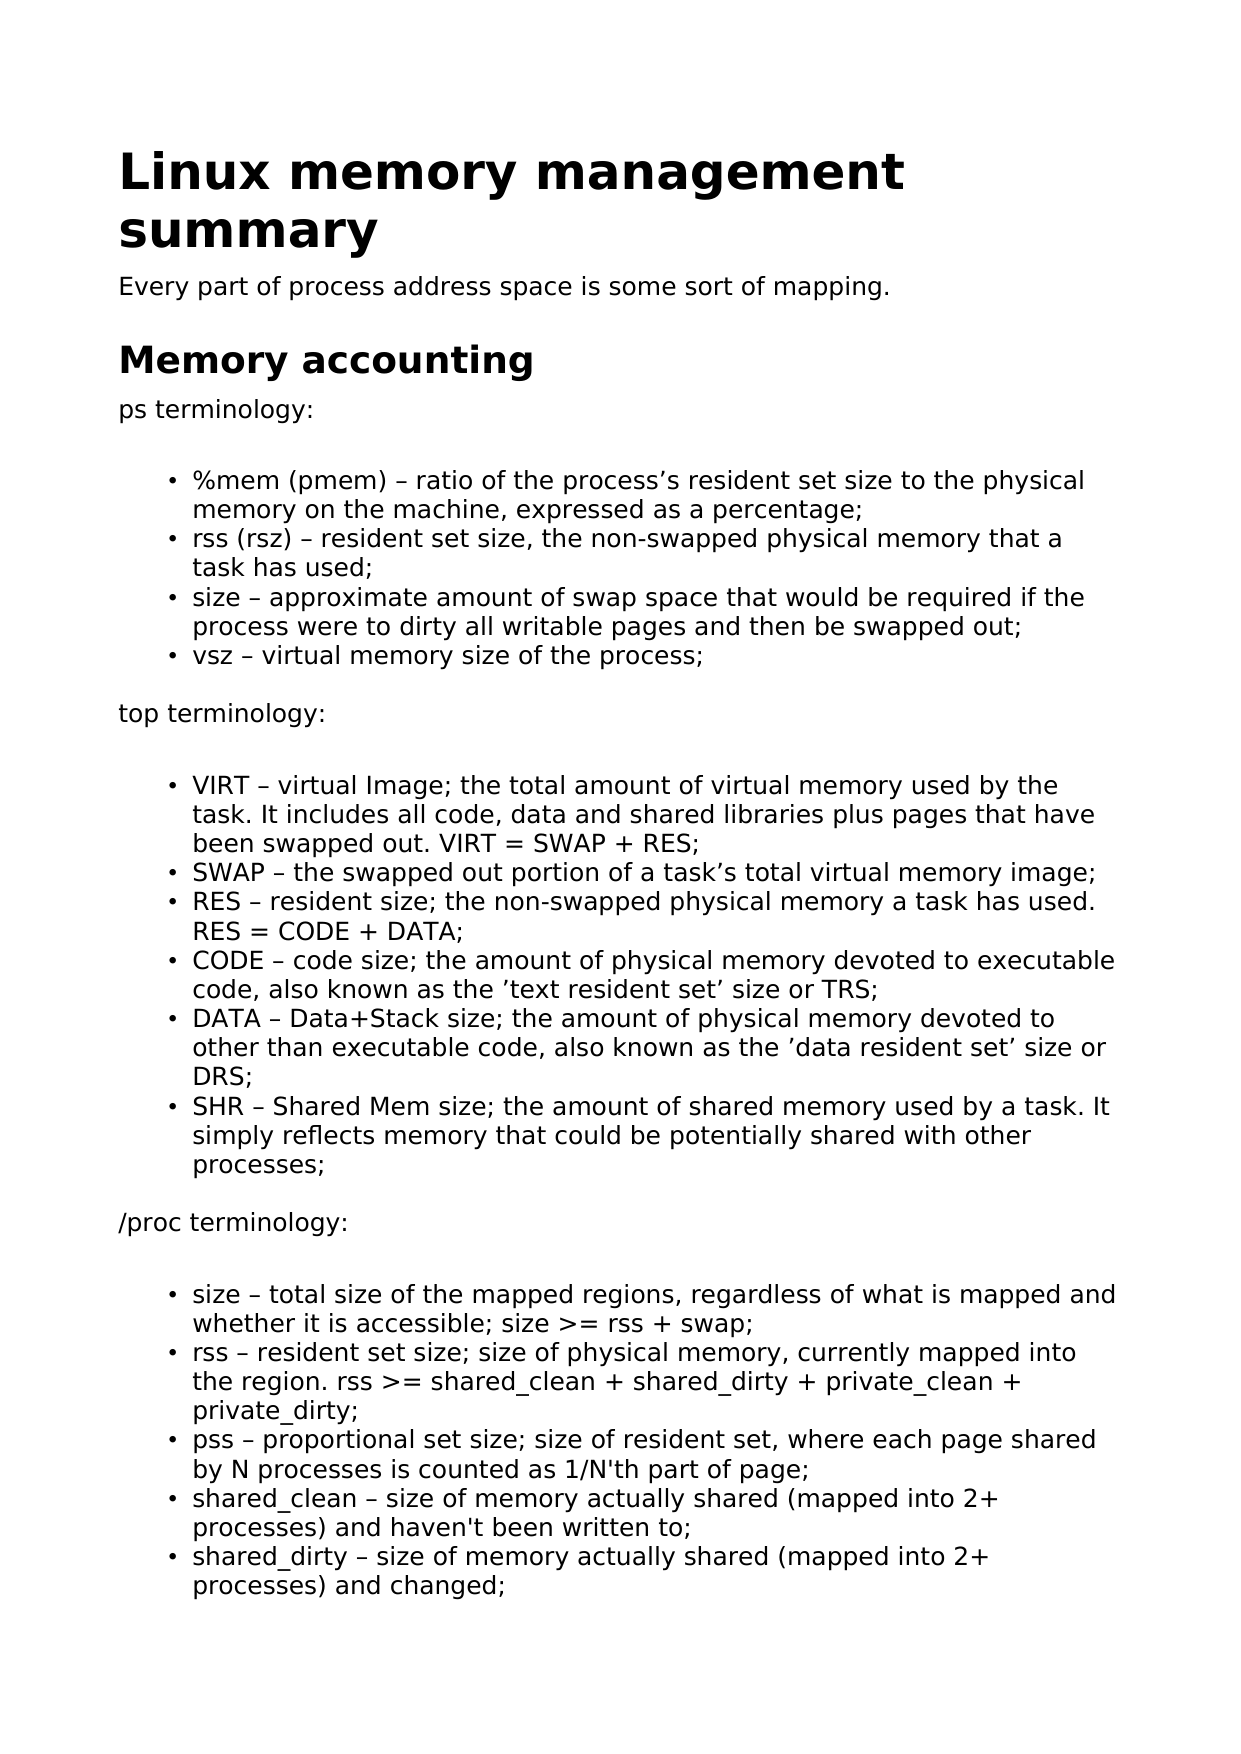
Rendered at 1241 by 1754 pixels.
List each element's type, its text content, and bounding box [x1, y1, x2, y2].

list CODE – code size; the amount of physical memory devoted to executable code, also known as the ’text resident set’ size or TRS; [177, 946, 1122, 1004]
list shared_dirty – size of memory actually shared (mapped into 2+ processes) and changed; [177, 1542, 1122, 1601]
list DATA – Data+Stack size; the amount of physical memory devoted to other than executable code, also known as the ’data resident set’ size or DRS; [177, 1004, 1122, 1092]
list VIRT – virtual Image; the total amount of virtual memory used by the task. It includes all code, data and shared libraries plus pages that have been swapped out. VIRT = SWAP + RES; [177, 771, 1122, 858]
subtitle Linux memory management summary [118, 143, 1122, 259]
list size – total size of the mapped regions, regardless of what is mapped and whether it is accessible; size >= rss + swap; [177, 1280, 1122, 1338]
list shared_clean – size of memory actually shared (mapped into 2+ processes) and haven't been written to; [177, 1484, 1122, 1542]
list SWAP – the swapped out portion of a task’s total virtual memory image; [177, 858, 1122, 887]
subtitle Memory accounting [118, 339, 1122, 382]
text ps terminology: [118, 395, 1122, 424]
text Every part of process address space is some sort of mapping. [118, 272, 1122, 301]
text /proc terminology: [118, 1209, 1122, 1238]
list size – approximate amount of swap space that would be required if the process were to dirty all writable pages and then be swapped out; [177, 583, 1122, 641]
list %mem (pmem) – ratio of the process’s resident set size to the physical memory on the machine, expressed as a percentage; [177, 466, 1122, 524]
list rss – resident set size; size of physical memory, currently mapped into the region. rss >= shared_clean + shared_dirty + private_clean + private_dirty; [177, 1338, 1122, 1426]
list rss (rsz) – resident set size, the non-swapped physical memory that a task has used; [177, 524, 1122, 583]
list RES – resident size; the non-swapped physical memory a task has used. RES = CODE + DATA; [177, 887, 1122, 946]
list pss – proportional set size; size of resident set, where each page shared by N processes is counted as 1/N'th part of page; [177, 1426, 1122, 1484]
list vsz – virtual memory size of the process; [177, 641, 1122, 670]
text top terminology: [118, 700, 1122, 729]
list SHR – Shared Mem size; the amount of shared memory used by a task. It simply reflects memory that could be potentially shared with other processes; [177, 1092, 1122, 1179]
